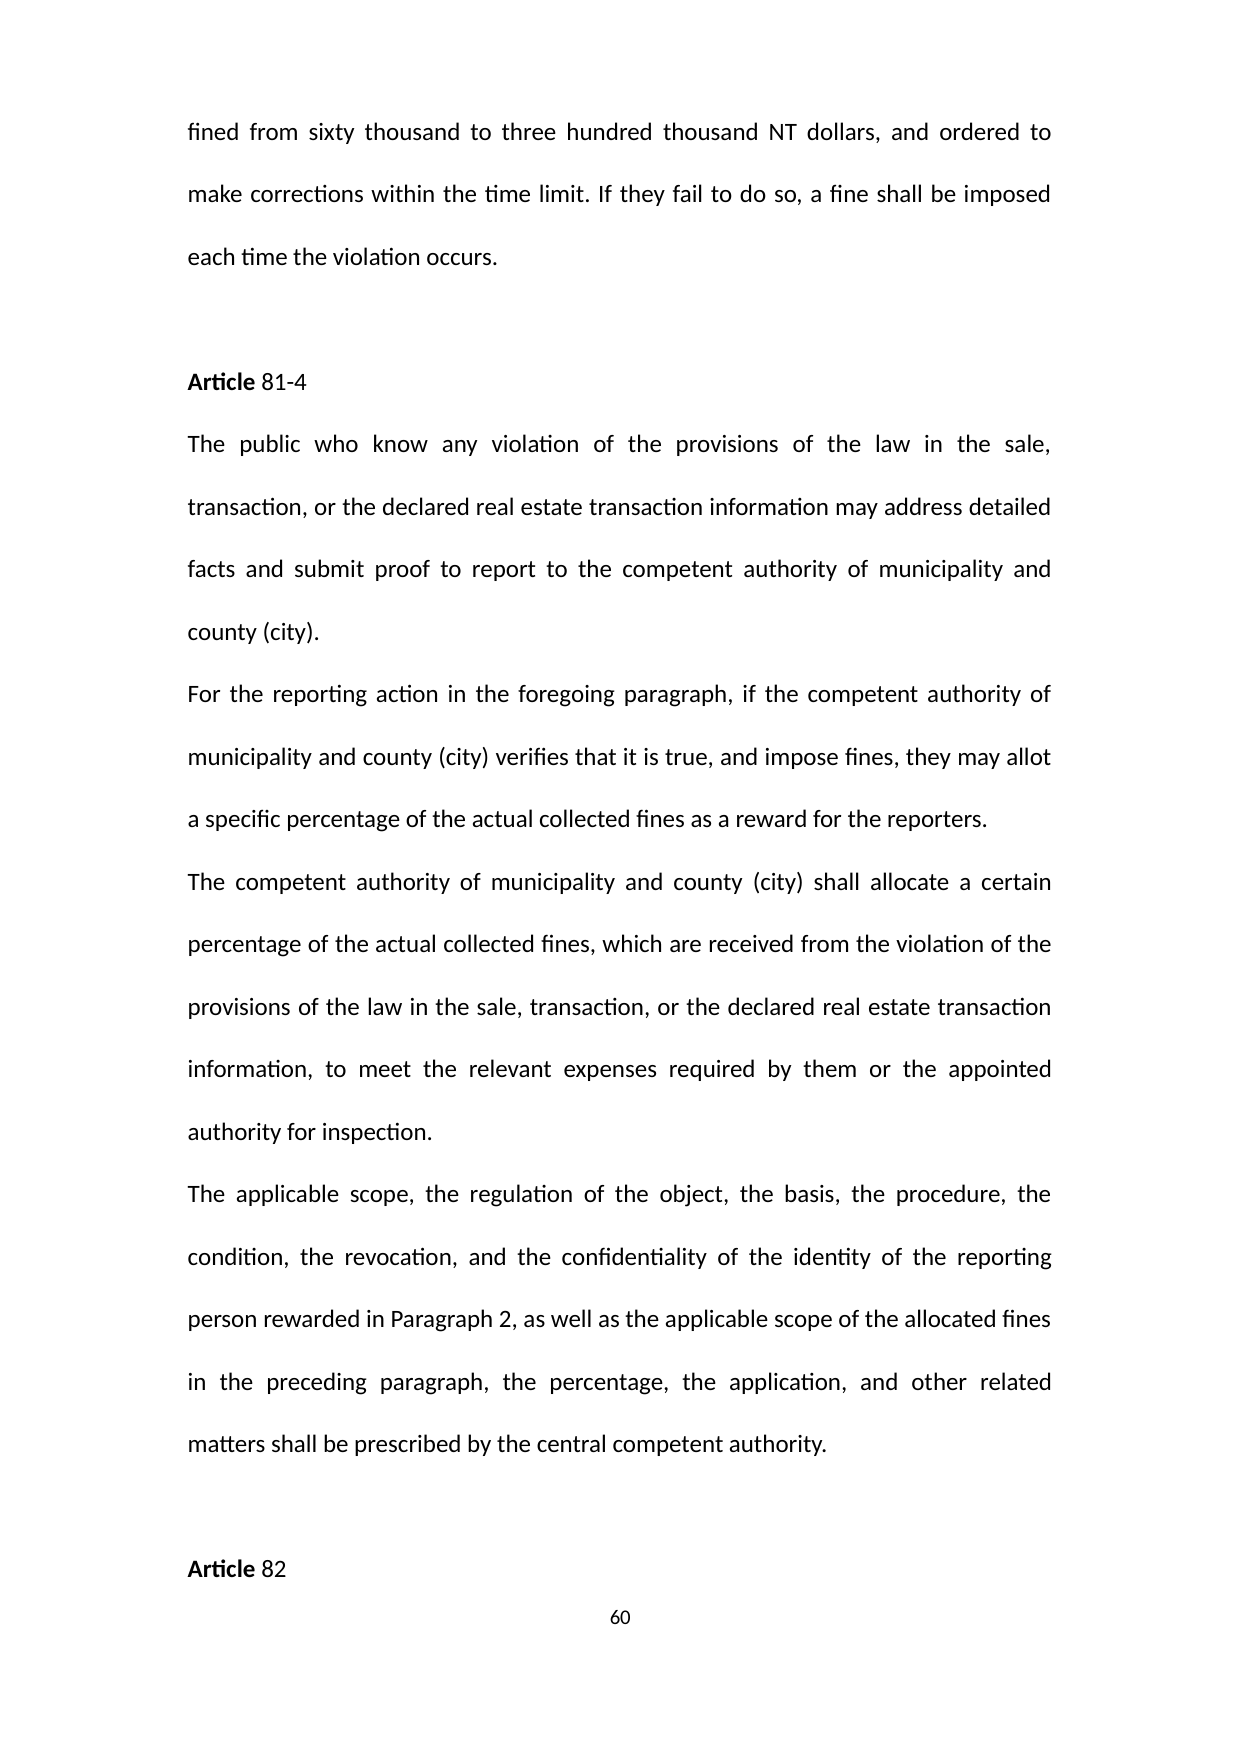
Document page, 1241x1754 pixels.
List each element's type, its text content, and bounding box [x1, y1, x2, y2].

text The competent authority of municipality and county (city) shall allocate a certain percentage of the actual collected fines, which are received from the violation of the provisions of the law in the sale, transaction, or the declared real estate transaction information, to meet the relevant expenses required by them or the appointed authority for inspection. [187, 839, 1053, 1152]
text The public who know any violation of the provisions of the law in the sale, transaction, or the declared real estate transaction information may address detailed facts and submit proof to report to the competent authority of municipality and county (city). [187, 402, 1053, 652]
text Article 82 [187, 1527, 1053, 1589]
text The applicable scope, the regulation of the object, the basis, the procedure, the condition, the revocation, and the confidentiality of the identity of the reporting person rewarded in Paragraph 2, as well as the applicable scope of the allocated fines in the preceding paragraph, the percentage, the application, and other related matters shall be prescribed by the central competent authority. [187, 1152, 1053, 1464]
text fined from sixty thousand to three hundred thousand NT dollars, and ordered to make corrections within the time limit. If they fail to do so, a fine shall be imposed each time the violation occurs. [187, 89, 1053, 277]
text For the reporting action in the foregoing paragraph, if the competent authority of municipality and county (city) verifies that it is true, and impose fines, they may allot a specific percentage of the actual collected fines as a reward for the reporters. [187, 652, 1053, 839]
text Article 81-4 [187, 339, 1053, 402]
